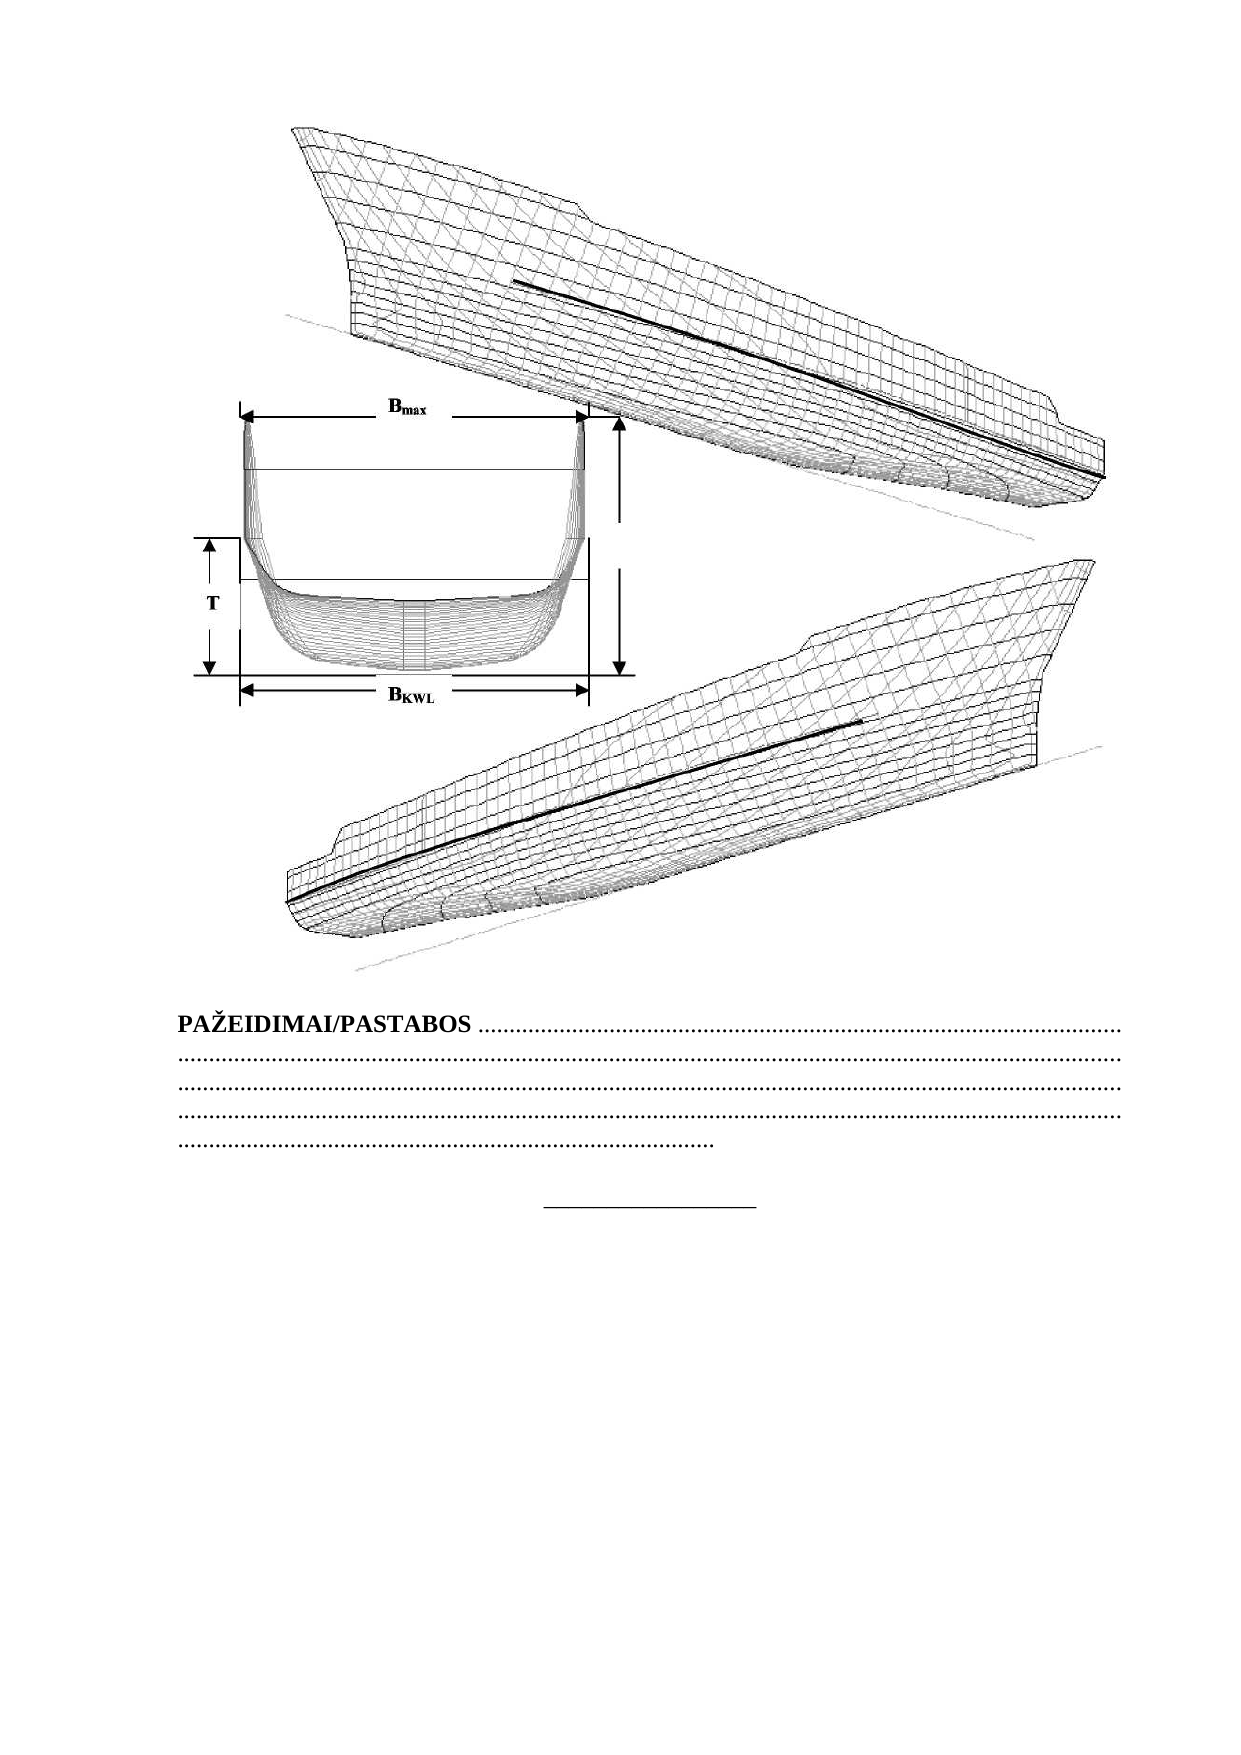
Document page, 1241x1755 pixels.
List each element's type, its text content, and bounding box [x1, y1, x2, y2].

text . [177, 1038, 1122, 1067]
text . [177, 1124, 1122, 1153]
text . [177, 1067, 1122, 1096]
text PAŽEIDIMAI/PASTABOS [177, 1009, 1122, 1038]
text . [177, 1096, 1122, 1124]
text _________________ [177, 1182, 1122, 1211]
